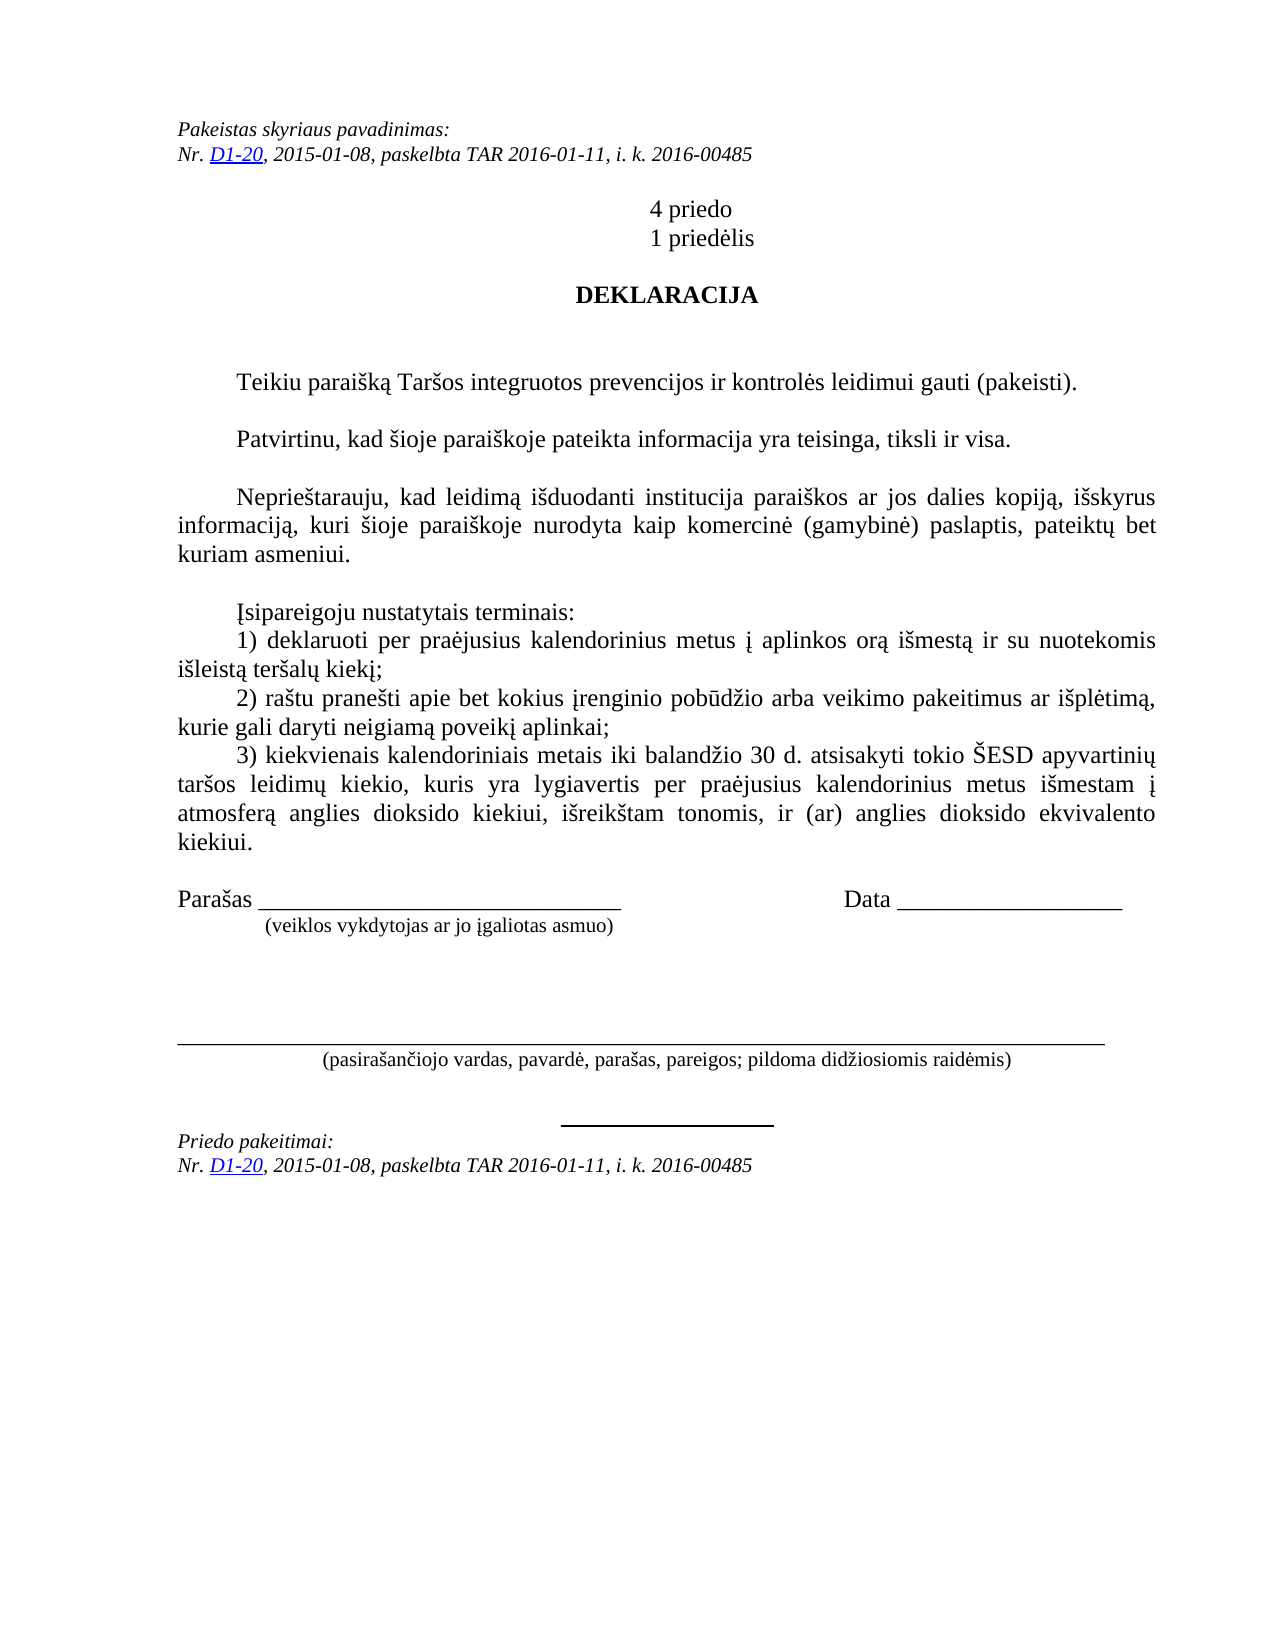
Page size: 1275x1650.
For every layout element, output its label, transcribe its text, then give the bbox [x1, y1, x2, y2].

text 2) raštu pranešti apie bet kokius įrenginio pobūdžio arba veikimo pakeitimus ar išplėtimą, kurie gali daryti neigiamą poveikį aplinkai; [177, 683, 1157, 741]
text Nr. D1-20, 2015-01-08, paskelbta TAR 2016-01-11, i. k. 2016-00485 [177, 1153, 1157, 1177]
text Neprieštarauju, kad leidimą išduodanti institucija paraiškos ar jos dalies kopiją, išskyrus informaciją, kuri šioje paraiškoje nurodyta kaip komercinė (gamybinė) paslaptis, pateiktų bet kuriam asmeniui. [177, 482, 1157, 568]
text Nr. D1-20, 2015-01-08, paskelbta TAR 2016-01-11, i. k. 2016-00485 [177, 141, 1157, 166]
text Patvirtinu, kad šioje paraiškoje pateikta informacija yra teisinga, tiksli ir visa. [177, 424, 1157, 453]
text Pakeistas skyriaus pavadinimas: [177, 117, 1157, 141]
text (pasirašančiojo vardas, pavardė, parašas, pareigos; pildoma didžiosiomis raidėmis) [177, 1047, 1157, 1071]
text Priedo pakeitimai: [177, 1129, 1157, 1153]
text 1 priedėlis [649, 223, 1157, 252]
text 1) deklaruoti per praėjusius kalendorinius metus į aplinkos orą išmestą ir su nuotekomis išleistą teršalų kiekį; [177, 626, 1157, 683]
text Parašas _____________________________ Data __________________ [177, 884, 1157, 913]
text 4 priedo [649, 194, 1157, 223]
text (veiklos vykdytojas ar jo įgaliotas asmuo) [177, 913, 1157, 937]
text Įsipareigoju nustatytais terminais: [177, 597, 1157, 626]
text Teikiu paraišką Taršos integruotos prevencijos ir kontrolės leidimui gauti (pakeisti). [177, 367, 1157, 396]
text 3) kiekvienais kalendoriniais metais iki balandžio 30 d. atsisakyti tokio ŠESD apyvartinių taršos leidimų kiekio, kuris yra lygiavertis per praėjusius kalendorinius metus išmestam į atmosferą anglies dioksido kiekiui, išreikštam tonomis, ir (ar) anglies dioksido ekvivalento kiekiui. [177, 741, 1157, 856]
text _________________ [177, 1100, 1157, 1129]
text _ [177, 1019, 1157, 1047]
text DEKLARACIJA [177, 281, 1157, 309]
